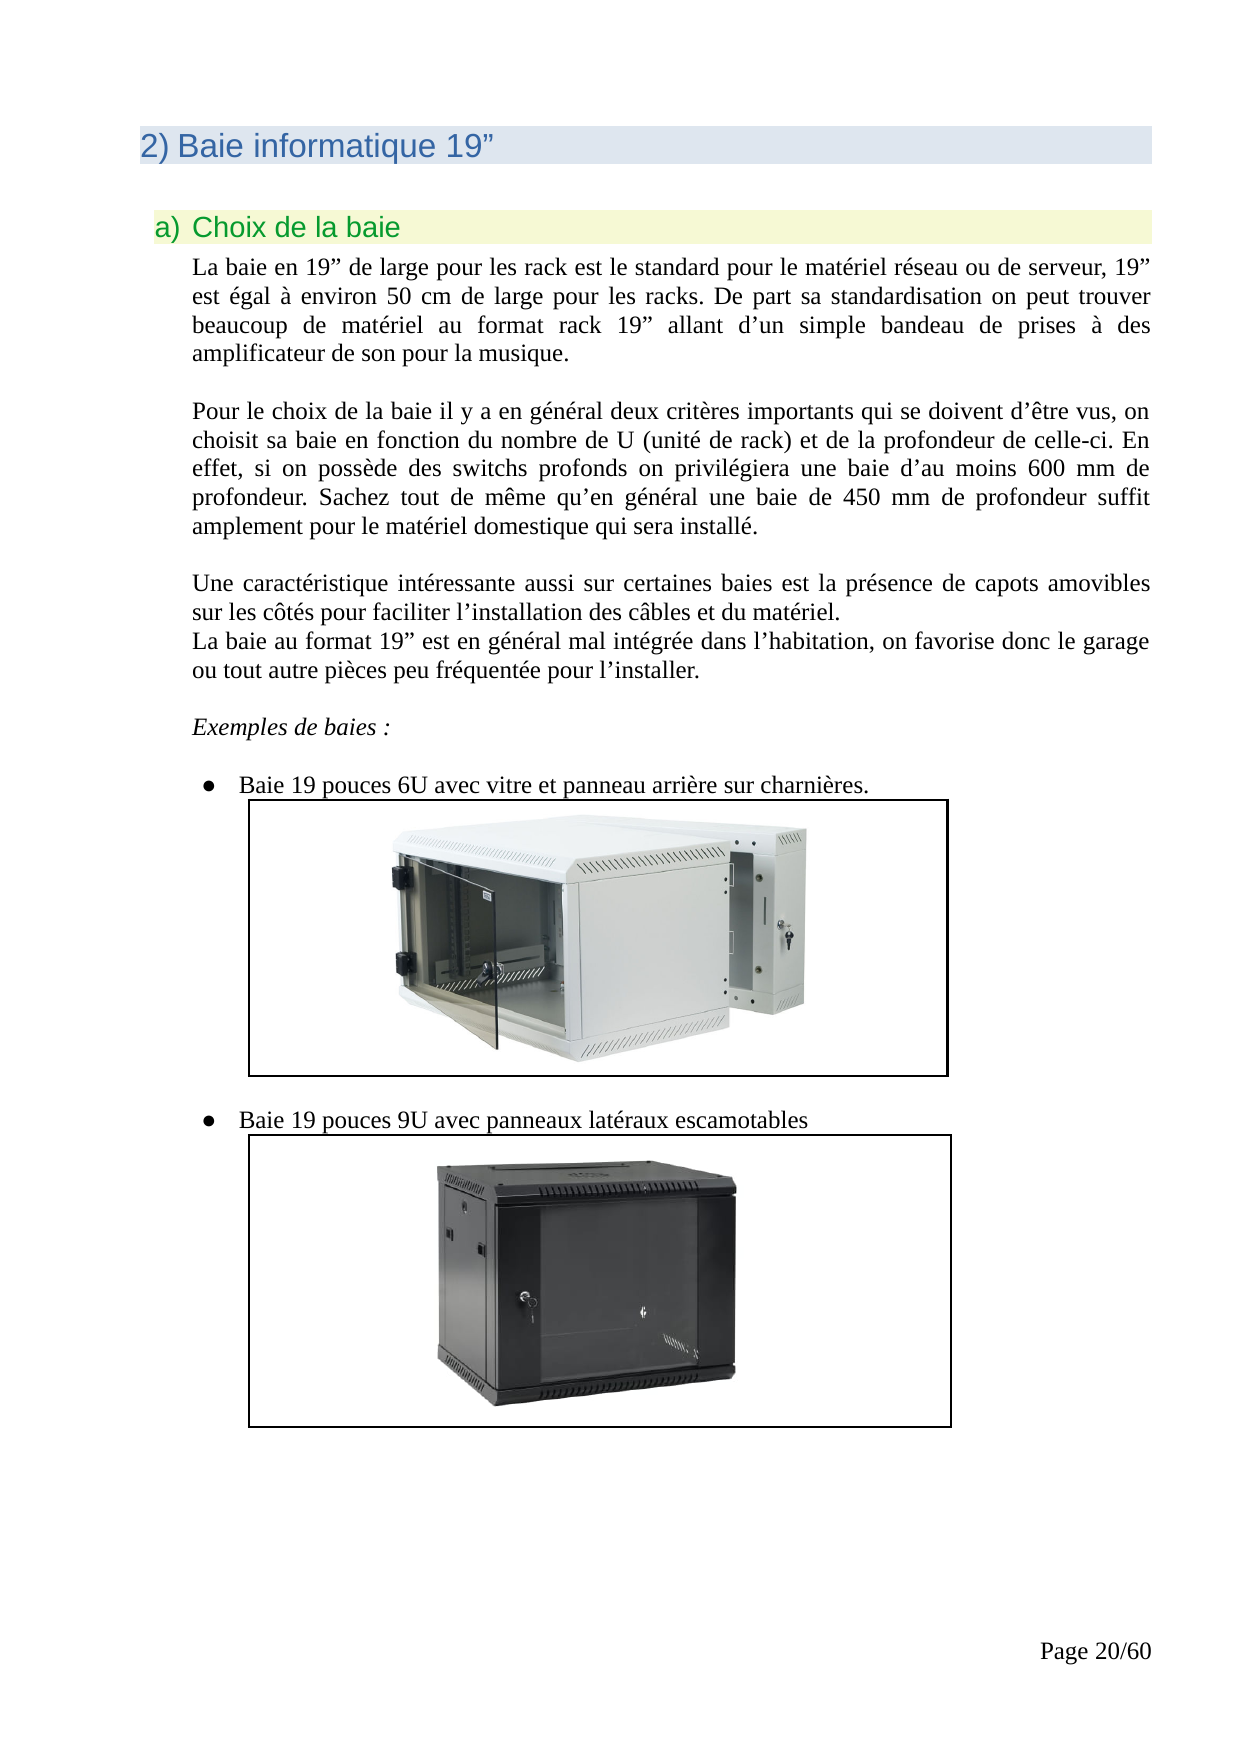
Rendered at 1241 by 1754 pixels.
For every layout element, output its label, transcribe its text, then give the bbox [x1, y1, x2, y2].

subtitle Baie informatique 19” [140, 126, 1152, 164]
subtitle Choix de la baie [154, 210, 1152, 244]
text Pour le choix de la baie il y a en général deux critères importants qui se doivent d’être vus, on choisit sa baie en fonction du nombre de U (unité de rack) et de la profondeur de celle-ci. En effet, si on possède des switchs profonds on privilégiera une baie d’au moins 600 mm de profondeur. Sachez tout de même qu’en général une baie de 450 mm de profondeur suffit amplement pour le matériel domestique qui sera installé. [192, 396, 1152, 540]
text Exemples de baies : [192, 712, 1152, 741]
text La baie au format 19” est en général mal intégrée dans l’habitation, on favorise donc le garage ou tout autre pièces peu fréquentée pour l’installer. [192, 626, 1152, 683]
text Une caractéristique intéressante aussi sur certaines baies est la présence de capots amovibles sur les côtés pour faciliter l’installation des câbles et du matériel. [192, 568, 1152, 626]
picture [409, 1146, 764, 1416]
table_header [250, 1136, 950, 1426]
picture [386, 811, 810, 1064]
text La baie en 19” de large pour les rack est le standard pour le matériel réseau ou de serveur, 19” est égal à environ 50 cm de large pour les racks. De part sa standardisation on peut trouver beaucoup de matériel au format rack 19” allant d’un simple bandeau de prises à des amplificateur de son pour la musique. [192, 252, 1152, 367]
table_header [250, 801, 946, 1074]
list Baie 19 pouces 6U avec vitre et panneau arrière sur charnières. [201, 770, 1152, 798]
list Baie 19 pouces 9U avec panneaux latéraux escamotables [201, 1105, 1152, 1134]
